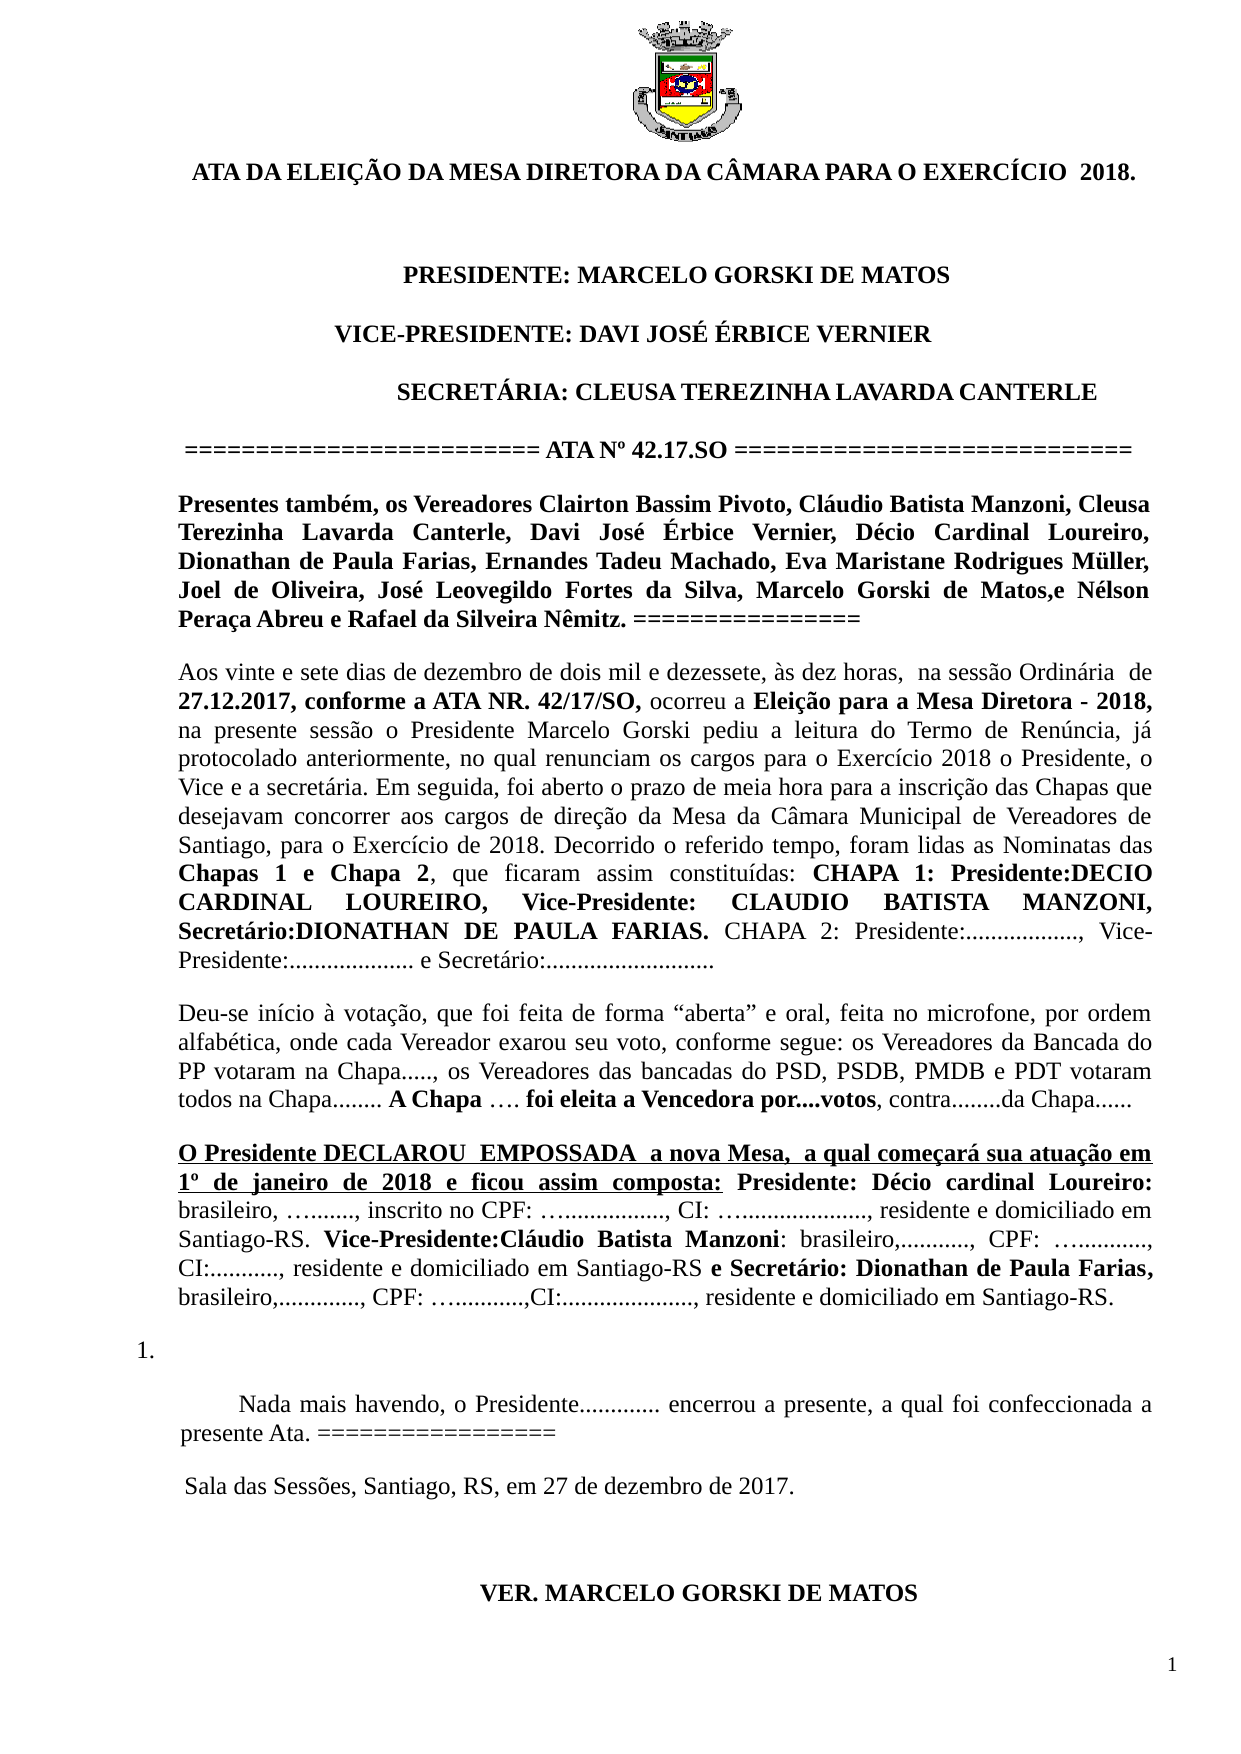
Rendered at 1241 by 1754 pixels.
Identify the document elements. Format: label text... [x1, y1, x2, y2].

list Sala das Sessões, Santiago, RS, em 27 de dezembro de 2017. [136, 1471, 1153, 1500]
text VER. MARCELO GORSKI DE MATOS [136, 1578, 1153, 1607]
list Aos vinte e sete dias de dezembro de dois mil e dezessete, às dez horas, na sessão Ordinária de 27.12.2017, conforme a ATA NR. 42/17/SO, ocorreu a Eleição para a Mesa Diretora - 2018, na presente sessão o Presidente Marcelo Gorski pediu a leitura do Termo de Renúncia, já protocolado anteriormente, no qual renunciam os cargos para o Exercício 2018 o Presidente, o Vice e a secretária. Em seguida, foi aberto o prazo de meia hora para a inscrição das Chapas que desejavam concorrer aos cargos de direção da Mesa da Câmara Municipal de Vereadores de Santiago, para o Exercício de 2018. Decorrido o referido tempo, foram lidas as Nominatas das Chapas 1 e Chapa 2, que ficaram assim constituídas: CHAPA 1: Presidente:DECIO CARDINAL LOUREIRO, Vice-Presidente: CLAUDIO BATISTA MANZONI, Secretário:DIONATHAN DE PAULA FARIAS. CHAPA 2: Presidente:.................., Vice-Presidente:.................... e Secretário:........................... [136, 657, 1153, 973]
text VICE-PRESIDENTE: DAVI JOSÉ ÉRBICE VERNIER [178, 319, 1153, 347]
text SECRETÁRIA: CLEUSA TEREZINHA LAVARDA CANTERLE [178, 377, 1153, 406]
text PRESIDENTE: MARCELO GORSKI DE MATOS [178, 261, 1153, 289]
list O Presidente DECLAROU EMPOSSADA a nova Mesa, a qual começará sua atuação em 1º de janeiro de 2018 e ficou assim composta: Presidente: Décio cardinal Loureiro: brasileiro, …......., inscrito no CPF: …................, CI: …...................., residente e domiciliado em Santiago-RS. Vice-Presidente:Cláudio Batista Manzoni: brasileiro,..........., CPF: …..........., CI:..........., residente e domiciliado em Santiago-RS e Secretário: Dionathan de Paula Farias, brasileiro,............., CPF: …...........,CI:....................., residente e domiciliado em Santiago-RS. [140, 1138, 1153, 1311]
text Presentes também, os Vereadores Clairton Bassim Pivoto, Cláudio Batista Manzoni, Cleusa Terezinha Lavarda Canterle, Davi José Érbice Vernier, Décio Cardinal Loureiro, Dionathan de Paula Farias, Ernandes Tadeu Machado, Eva Maristane Rodrigues Müller, Joel de Oliveira, José Leovegildo Fortes da Silva, Marcelo Gorski de Matos,e Nélson Peraça Abreu e Rafael da Silveira Nêmitz. ================ [178, 489, 1150, 632]
subtitle ========================= ATA Nº 42.17.SO ============================ [178, 435, 1153, 464]
list Nada mais havendo, o Presidente............. encerrou a presente, a qual foi confeccionada a presente Ata. ================= [180, 1389, 1153, 1446]
list Deu-se início à votação, que foi feita de forma “aberta” e oral, feita no microfone, por ordem alfabética, onde cada Vereador exarou seu voto, conforme segue: os Vereadores da Bancada do PP votaram na Chapa....., os Vereadores das bancadas do PSD, PSDB, PMDB e PDT votaram todos na Chapa........ A Chapa …. foi eleita a Vencedora por....votos, contra........da Chapa...... [136, 998, 1153, 1113]
subtitle ATA DA ELEIÇÃO DA MESA DIRETORA DA CÂMARA PARA O EXERCÍCIO 2018. [178, 157, 1150, 186]
